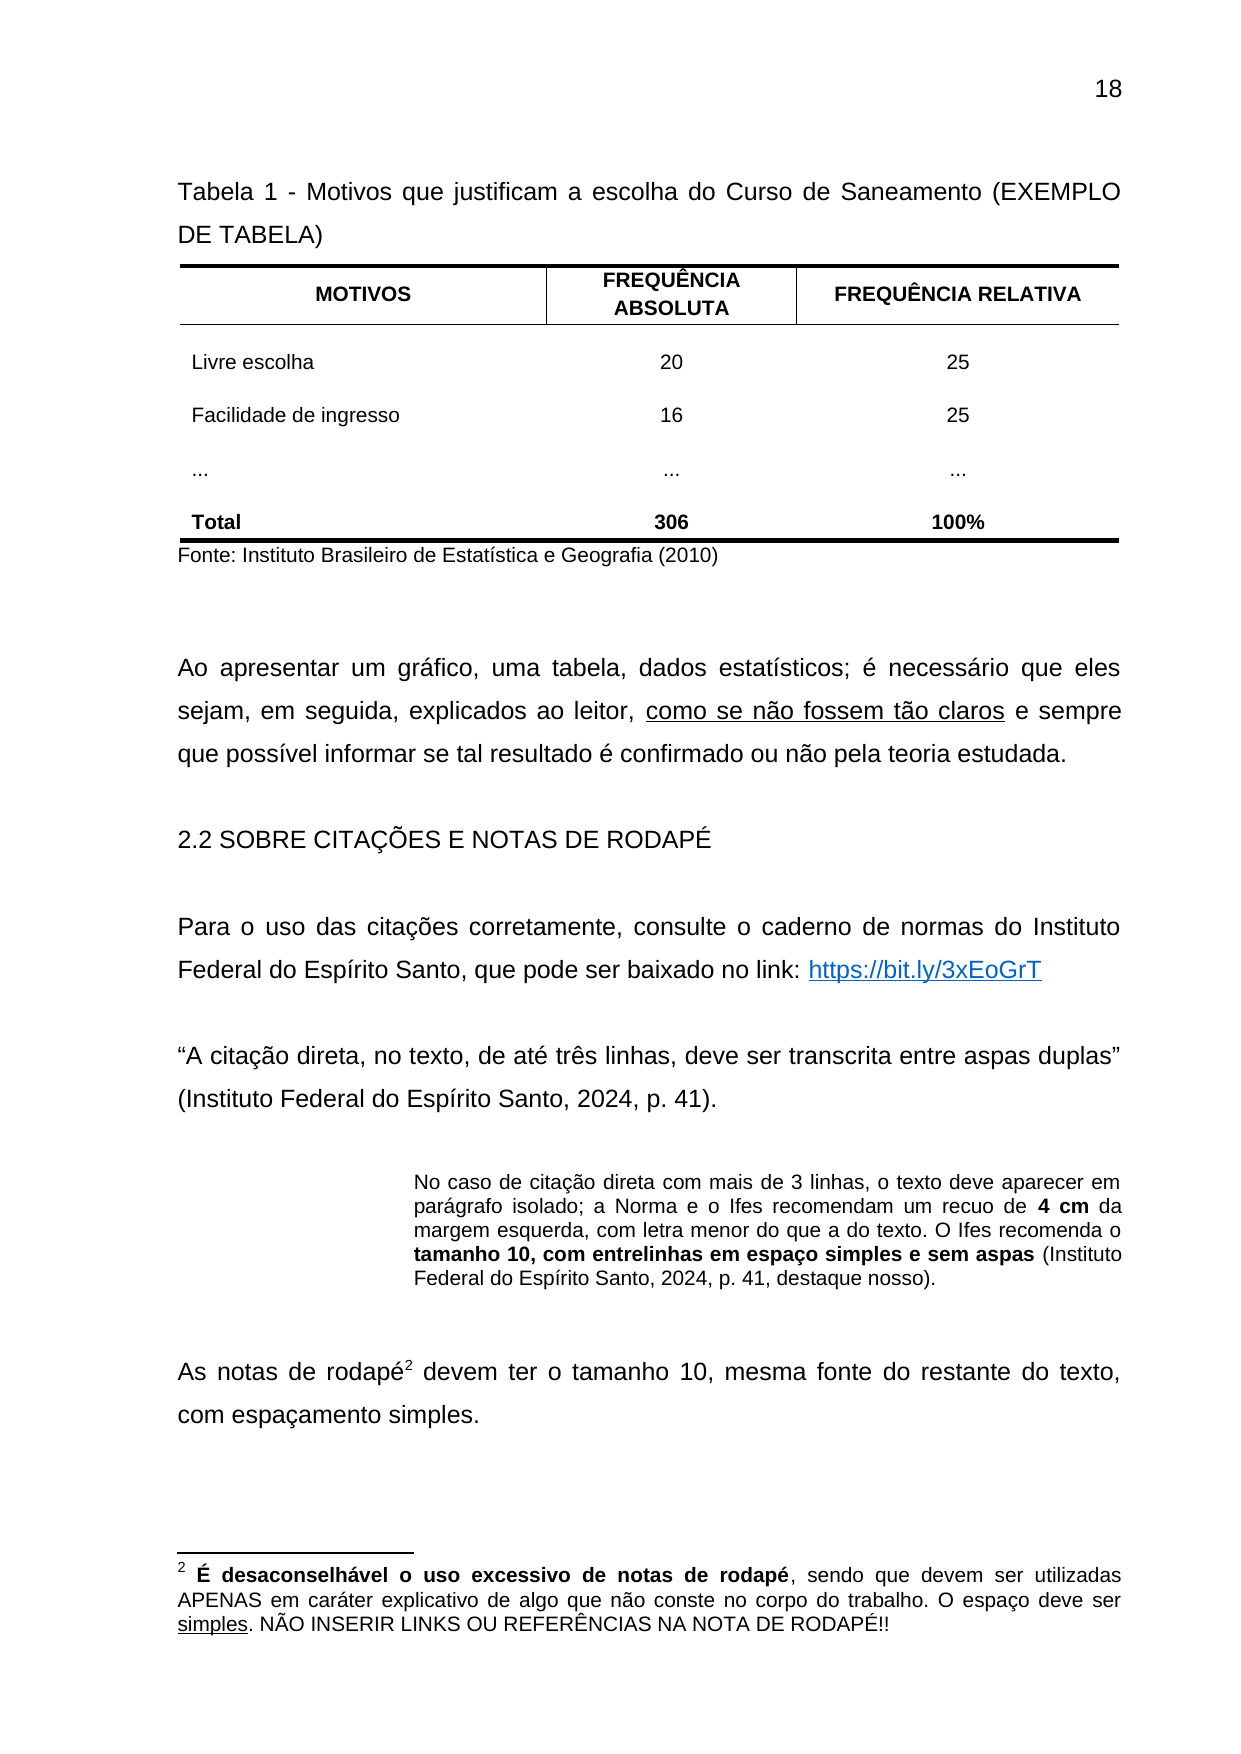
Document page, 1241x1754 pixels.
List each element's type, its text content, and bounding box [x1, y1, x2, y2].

table_cell 100% [797, 485, 1119, 538]
table_cell 25 [797, 325, 1119, 378]
table_cell 25 [797, 378, 1119, 431]
table_cell ... [546, 431, 797, 484]
text Tabela 1 - Motivos que justificam a escolha do Curso de Saneamento (EXEMPLO DE TABELA) [177, 177, 1122, 249]
text Fonte: Instituto Brasileiro de Estatística e Geografia (2010) [177, 542, 1122, 566]
table_cell ... [180, 431, 546, 484]
table_header MOTIVOS [180, 268, 546, 324]
table_cell ... [797, 431, 1119, 484]
text É desaconselhável o uso excessivo de notas de rodapé, sendo que devem ser utilizadas APENAS em caráter explicativo de algo que não conste no corpo do trabalho. O espaço deve ser simples. NÃO INSERIR LINKS OU REFERÊNCIAS NA NOTA DE RODAPÉ!! [177, 1559, 1122, 1636]
text Para o uso das citações corretamente, consulte o caderno de normas do Instituto Federal do Espírito Santo, que pode ser baixado no link: https://bit.ly/3xEoGrT [177, 911, 1122, 983]
text 2.2 SOBRE CITAÇÕES E NOTAS DE RODAPÉ [177, 825, 1122, 854]
text Ao apresentar um gráfico, uma tabela, dados estatísticos; é necessário que eles sejam, em seguida, explicados ao leitor, como se não fossem tão claros e sempre que possível informar se tal resultado é confirmado ou não pela teoria estudada. [177, 653, 1122, 768]
table_cell Total [180, 485, 546, 538]
table_cell Facilidade de ingresso [180, 378, 546, 431]
text As notas de rodapé devem ter o tamanho 10, mesma fonte do restante do texto, com espaçamento simples. [177, 1357, 1122, 1429]
table_header FREQUÊNCIA RELATIVA [797, 268, 1119, 324]
text “A citação direta, no texto, de até três linhas, deve ser transcrita entre aspas duplas” (Instituto Federal do Espírito Santo, 2024, p. 41). [177, 1041, 1122, 1113]
text No caso de citação direta com mais de 3 linhas, o texto deve aparecer em parágrafo isolado; a Norma e o Ifes recomendam um recuo de 4 cm da margem esquerda, com letra menor do que a do texto. O Ifes recomenda o tamanho 10, com entrelinhas em espaço simples e sem aspas (Instituto Federal do Espírito Santo, 2024, p. 41, destaque nosso). [413, 1170, 1122, 1290]
table_cell Livre escolha [180, 325, 546, 378]
table_cell 306 [546, 485, 797, 538]
table_cell 20 [546, 325, 797, 378]
table_header FREQUÊNCIA ABSOLUTA [547, 268, 796, 324]
table_cell 16 [546, 378, 797, 431]
